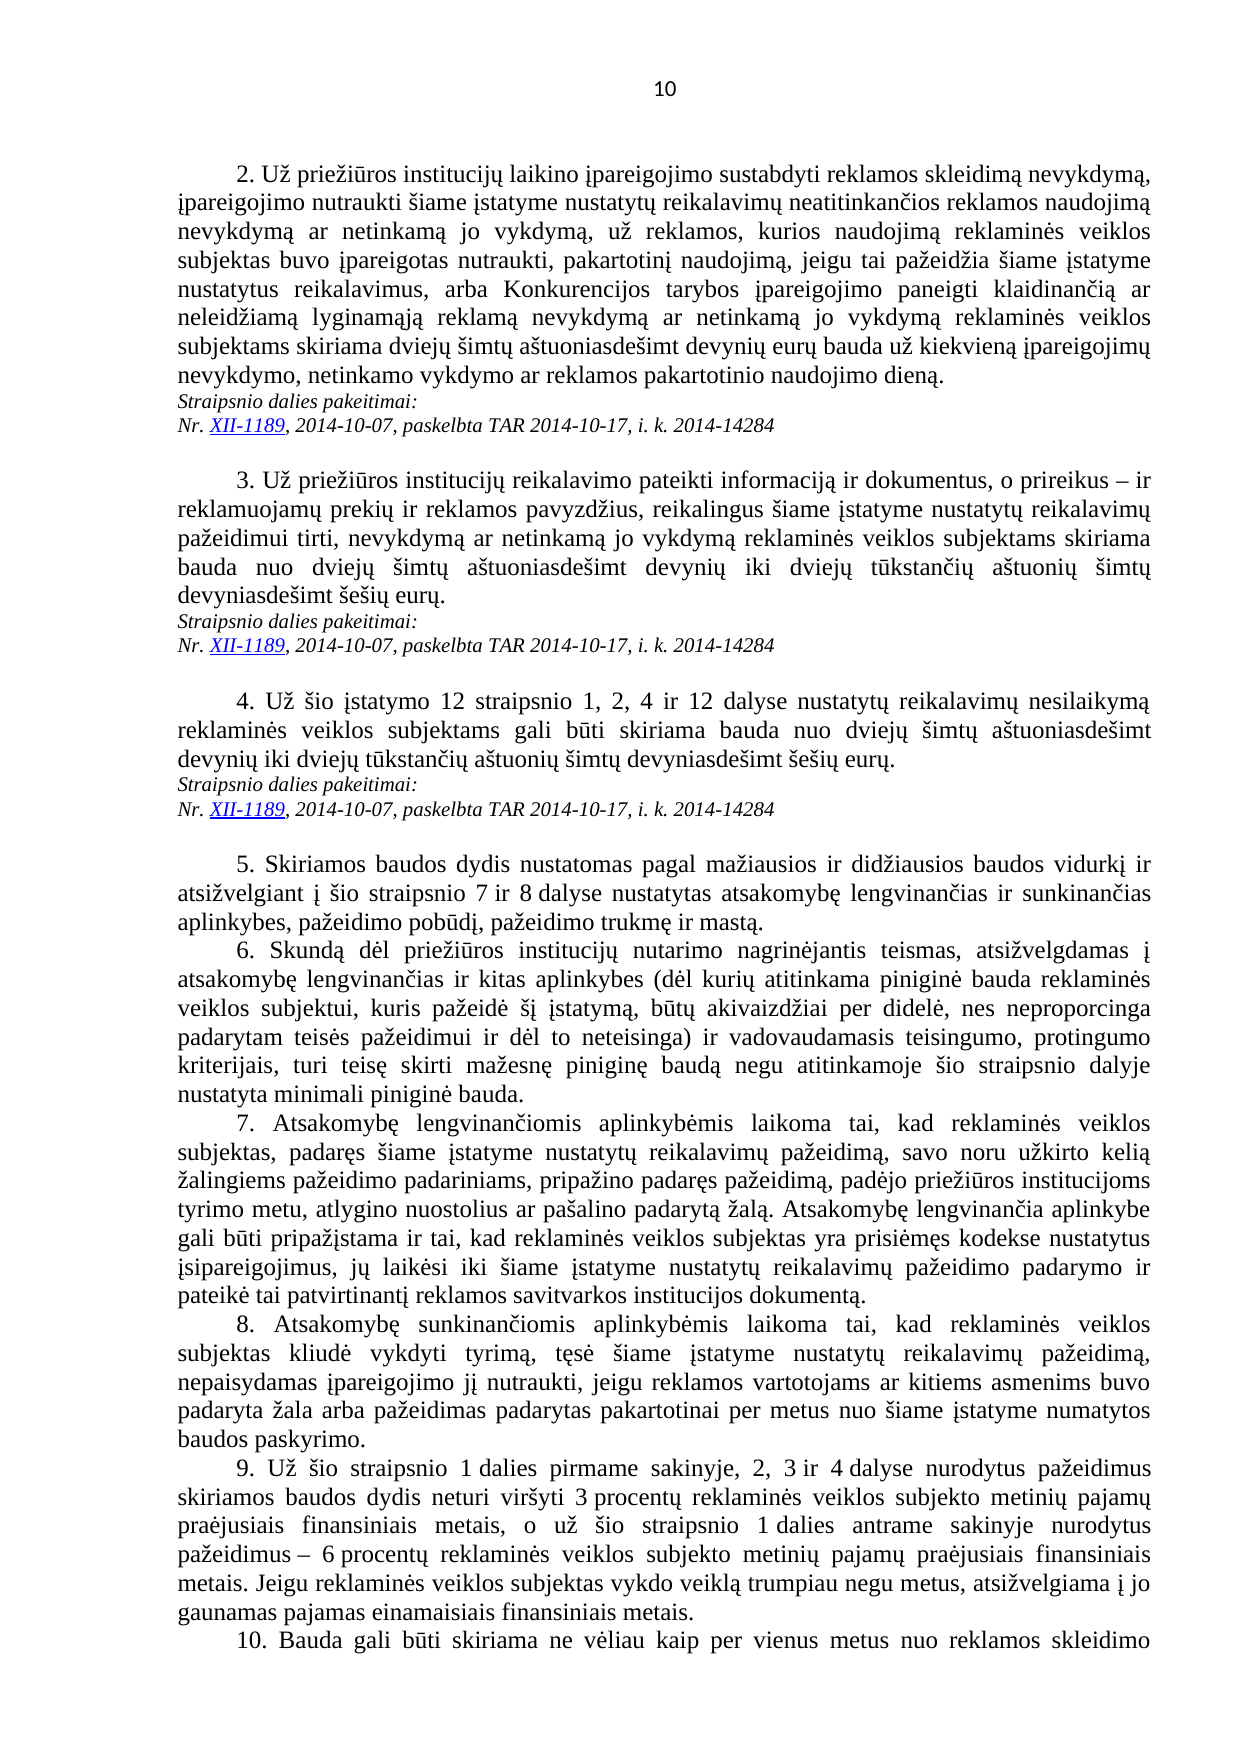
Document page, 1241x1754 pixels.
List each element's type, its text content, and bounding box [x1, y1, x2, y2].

text Straipsnio dalies pakeitimai: [177, 772, 1152, 796]
text Nr. XII-1189, 2014-10-07, paskelbta TAR 2014-10-17, i. k. 2014-14284 [177, 413, 1152, 437]
text 3. Už priežiūros institucijų reikalavimo pateikti informaciją ir dokumentus, o prireikus – ir reklamuojamų prekių ir reklamos pavyzdžius, reikalingus šiame įstatyme nustatytų reikalavimų pažeidimui tirti, nevykdymą ar netinkamą jo vykdymą reklaminės veiklos subjektams skiriama bauda nuo dviejų šimtų aštuoniasdešimt devynių iki dviejų tūkstančių aštuonių šimtų devyniasdešimt šešių eurų. [177, 466, 1152, 609]
text Straipsnio dalies pakeitimai: [177, 609, 1152, 633]
text 5. Skiriamos baudos dydis nustatomas pagal mažiausios ir didžiausios baudos vidurkį ir atsižvelgiant į šio straipsnio 7 ir 8 dalyse nustatytas atsakomybę lengvinančias ir sunkinančias aplinkybes, pažeidimo pobūdį, pažeidimo trukmę ir mastą. [177, 849, 1152, 936]
text 7. Atsakomybę lengvinančiomis aplinkybėmis laikoma tai, kad reklaminės veiklos subjektas, padaręs šiame įstatyme nustatytų reikalavimų pažeidimą, savo noru užkirto kelią žalingiems pažeidimo padariniams, pripažino padaręs pažeidimą, padėjo priežiūros institucijoms tyrimo metu, atlygino nuostolius ar pašalino padarytą žalą. Atsakomybę lengvinančia aplinkybe gali būti pripažįstama ir tai, kad reklaminės veiklos subjektas yra prisiėmęs kodekse nustatytus įsipareigojimus, jų laikėsi iki šiame įstatyme nustatytų reikalavimų pažeidimo padarymo ir pateikė tai patvirtinantį reklamos savitvarkos institucijos dokumentą. [177, 1108, 1152, 1309]
text 9. Už šio straipsnio 1 dalies pirmame sakinyje, 2, 3 ir 4 dalyse nurodytus pažeidimus skiriamos baudos dydis neturi viršyti 3 procentų reklaminės veiklos subjekto metinių pajamų praėjusiais finansiniais metais, o už šio straipsnio 1 dalies antrame sakinyje nurodytus pažeidimus – 6 procentų reklaminės veiklos subjekto metinių pajamų praėjusiais finansiniais metais. Jeigu reklaminės veiklos subjektas vykdo veiklą trumpiau negu metus, atsižvelgiama į jo gaunamas pajamas einamaisiais finansiniais metais. [177, 1453, 1152, 1626]
text 6. Skundą dėl priežiūros institucijų nutarimo nagrinėjantis teismas, atsižvelgdamas į atsakomybę lengvinančias ir kitas aplinkybes (dėl kurių atitinkama piniginė bauda reklaminės veiklos subjektui, kuris pažeidė šį įstatymą, būtų akivaizdžiai per didelė, nes neproporcinga padarytam teisės pažeidimui ir dėl to neteisinga) ir vadovaudamasis teisingumo, protingumo kriterijais, turi teisę skirti mažesnę piniginę baudą negu atitinkamoje šio straipsnio dalyje nustatyta minimali piniginė bauda. [177, 936, 1152, 1108]
text 8. Atsakomybę sunkinančiomis aplinkybėmis laikoma tai, kad reklaminės veiklos subjektas kliudė vykdyti tyrimą, tęsė šiame įstatyme nustatytų reikalavimų pažeidimą, nepaisydamas įpareigojimo jį nutraukti, jeigu reklamos vartotojams ar kitiems asmenims buvo padaryta žala arba pažeidimas padarytas pakartotinai per metus nuo šiame įstatyme numatytos baudos paskyrimo. [177, 1309, 1152, 1453]
text Straipsnio dalies pakeitimai: [177, 389, 1152, 413]
text 4. Už šio įstatymo 12 straipsnio 1, 2, 4 ir 12 dalyse nustatytų reikalavimų nesilaikymą reklaminės veiklos subjektams gali būti skiriama bauda nuo dviejų šimtų aštuoniasdešimt devynių iki dviejų tūkstančių aštuonių šimtų devyniasdešimt šešių eurų. [177, 686, 1152, 772]
text 2. Už priežiūros institucijų laikino įpareigojimo sustabdyti reklamos skleidimą nevykdymą, įpareigojimo nutraukti šiame įstatyme nustatytų reikalavimų neatitinkančios reklamos naudojimą nevykdymą ar netinkamą jo vykdymą, už reklamos, kurios naudojimą reklaminės veiklos subjektas buvo įpareigotas nutraukti, pakartotinį naudojimą, jeigu tai pažeidžia šiame įstatyme nustatytus reikalavimus, arba Konkurencijos tarybos įpareigojimo paneigti klaidinančią ar neleidžiamą lyginamąją reklamą nevykdymą ar netinkamą jo vykdymą reklaminės veiklos subjektams skiriama dviejų šimtų aštuoniasdešimt devynių eurų bauda už kiekvieną įpareigojimų nevykdymo, netinkamo vykdymo ar reklamos pakartotinio naudojimo dieną. [177, 159, 1152, 389]
text Nr. XII-1189, 2014-10-07, paskelbta TAR 2014-10-17, i. k. 2014-14284 [177, 796, 1152, 821]
text Nr. XII-1189, 2014-10-07, paskelbta TAR 2014-10-17, i. k. 2014-14284 [177, 633, 1152, 657]
text 10. Bauda gali būti skiriama ne vėliau kaip per vienus metus nuo reklamos skleidimo [177, 1626, 1152, 1654]
